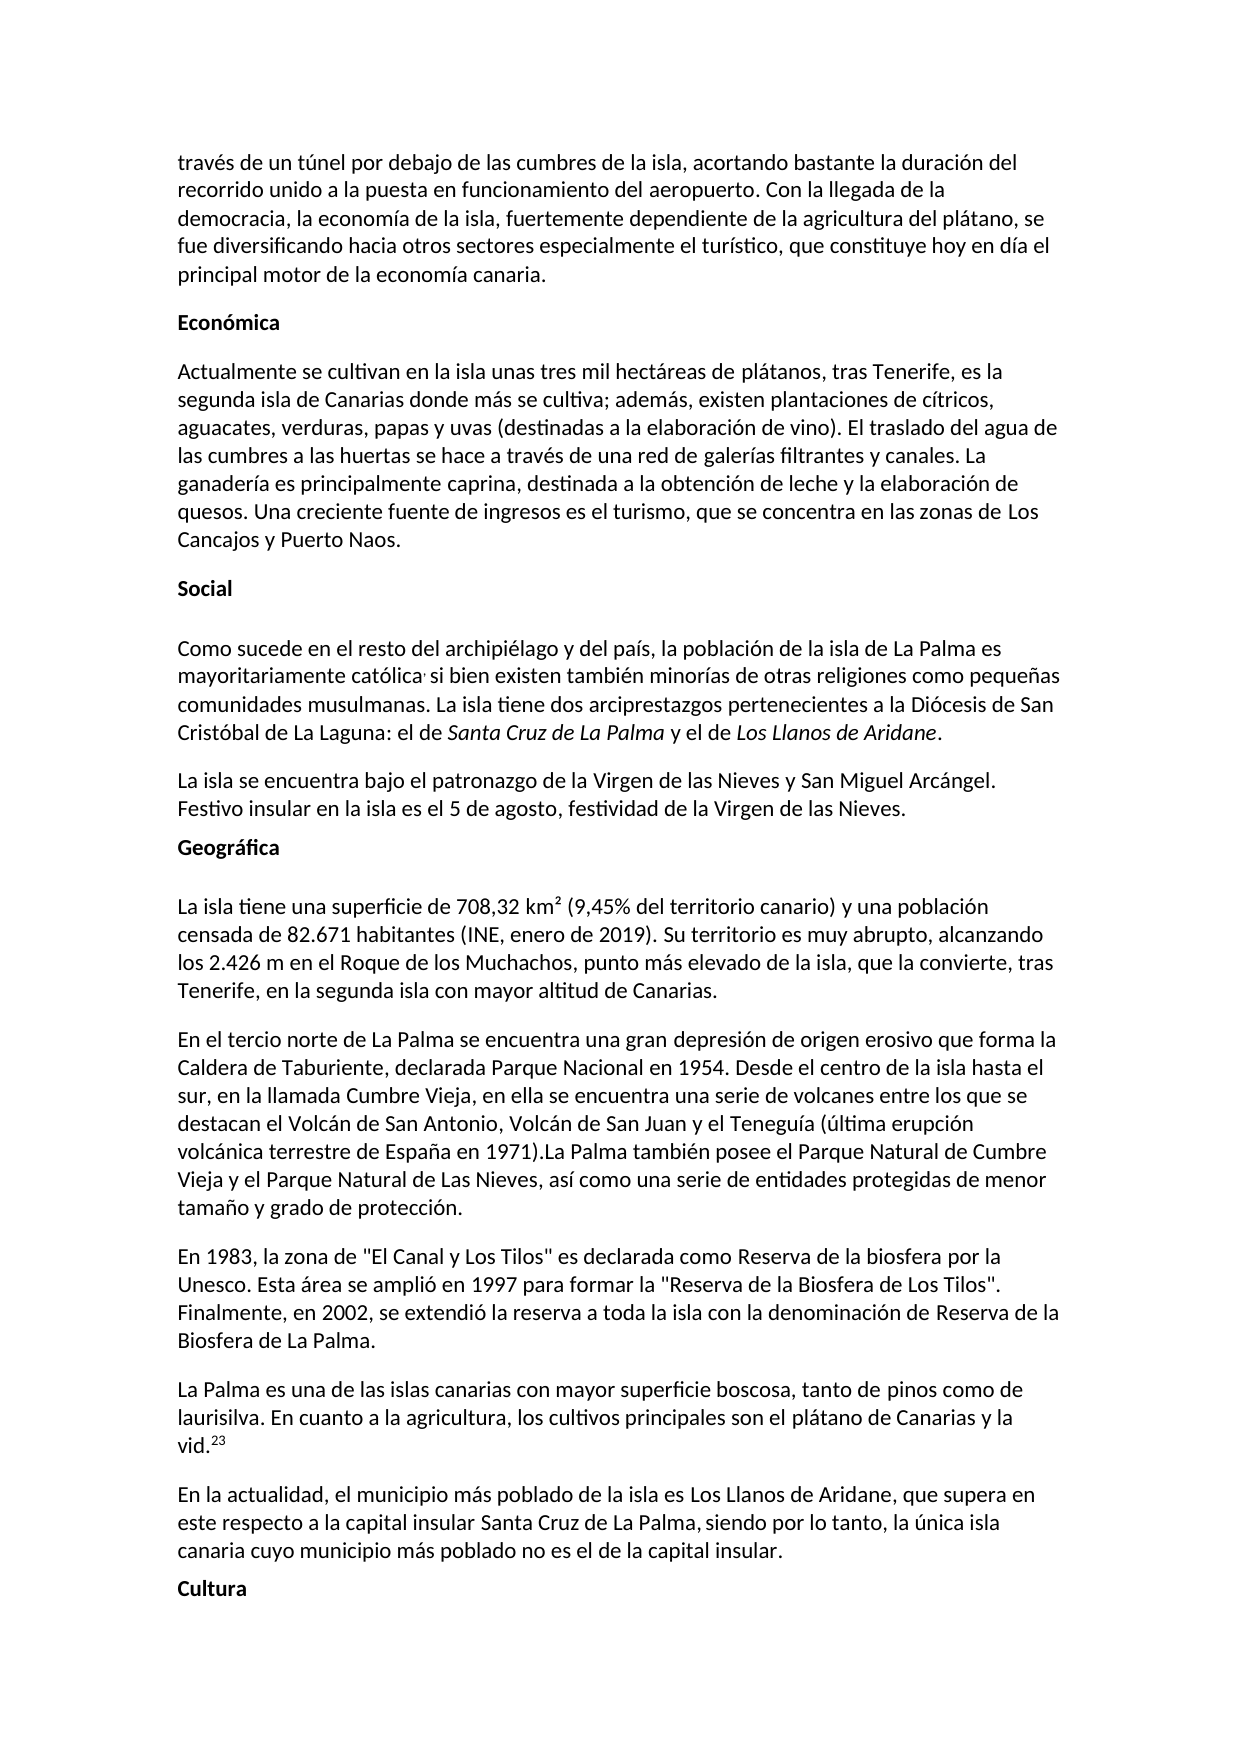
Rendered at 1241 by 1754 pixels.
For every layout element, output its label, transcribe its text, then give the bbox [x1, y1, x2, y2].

text La Guerra Civil no se libró en las Canarias, pero pese a ello sí se sufrieron las consecuencias de la misma. El periodo de la posguerra unido a la crisis económica producida trajo años de penurias a la isla. Debido a la carencia de bienes de importación, los palmeros tuvieron que basar su alimentación en el plátano, generando una gran variedad de productos derivados del mismo como la harina de plátano. Una vez finalizada la posguerra La Palma fue desarrollando su economía e infraestructuras poco a poco. Se recuperaron las exportaciones del plátano y comenzó la construcción de carreteras y canales para transportar el agua de los riachuelos a los campos de cultivo. La obra más importante de la época fue la construcción de la carretera de la cumbre, que unía los municipios de Santa Cruz de La Palma y Los Llanos de Aridane a través de un túnel por debajo de las cumbres de la isla, acortando bastante la duración del recorrido unido a la puesta en funcionamiento del aeropuerto. Con la llegada de la democracia, la economía de la isla, fuertemente dependiente de la agricultura del plátano, se fue diversificando hacia otros sectores especialmente el turístico, que constituye hoy en día el principal motor de la economía canaria.[ [177, 148, 1063, 288]
text Económica [177, 308, 1063, 337]
text La Palma es una de las islas canarias con mayor superficie boscosa, tanto de pinos como de laurisilva. En cuanto a la agricultura, los cultivos principales son el plátano de Canarias y la vid.[23]​ [177, 1375, 1063, 1459]
text Geográfica [177, 833, 1063, 861]
text La isla tiene una superficie de 708,32 km² (9,45% del territorio canario)[]​ y una población censada de 82.671 habitantes (INE, enero de 2019).[] Su territorio es muy abrupto, alcanzando los 2.426 m en el Roque de los Muchachos, punto más elevado de la isla, que la convierte, tras Tenerife, en la segunda isla con mayor altitud de Canarias.[] [177, 892, 1063, 1004]
text En el tercio norte de La Palma se encuentra una gran depresión de origen erosivo que forma la Caldera de Taburiente, declarada Parque Nacional en 1954.[]​ Desde el centro de la isla hasta el sur, en la llamada Cumbre Vieja, en ella se encuentra una serie de volcanes entre los que se destacan el Volcán de San Antonio, Volcán de San Juan y el Teneguía (última erupción volcánica terrestre de España en 1971).[]La Palma también posee el Parque Natural de Cumbre Vieja[]​ y el Parque Natural de Las Nieves,[] así como una serie de entidades protegidas de menor tamaño y grado de protección. [177, 1025, 1063, 1221]
text En la actualidad, el municipio más poblado de la isla es Los Llanos de Aridane, que supera en este respecto a la capital insular Santa Cruz de La Palma,[ ]siendo por lo tanto, la única isla canaria cuyo municipio más poblado no es el de la capital insular. [177, 1480, 1063, 1564]
text Actualmente se cultivan en la isla unas tres mil hectáreas de plátanos, [tras lvlflglflflgktras Tenerife, es la segunda isla de Canarias donde más se cultiva; además, existen plantaciones de cítricos, aguacates, verduras, papas y uvas (destinadas a la elaboración de vino). El traslado del agua de las cumbres a las huertas se hace a través de una red de galerías filtrantes y canales. La ganadería es principalmente caprina, destinada a la obtención de leche y la elaboración de quesos. Una creciente fuente de ingresos es el turismo, que se concentra en las zonas de Los Cancajos y Puerto Naos. [177, 357, 1063, 553]
text Como sucede en el resto del archipiélago y del país, la población de la isla de La Palma es mayoritariamente católica[, ]si bien existen también minorías de otras religiones como pequeñas comunidades musulmanas. La isla tiene dos arciprestazgos pertenecientes a la Diócesis de San Cristóbal de La Laguna: el de Santa Cruz de La Palma y el de Los Llanos de Aridane.[]​ [177, 634, 1063, 746]
text La isla se encuentra bajo el patronazgo de la Virgen de las Nieves y San Miguel Arcángel.[]​ Festivo insular en la isla es el 5 de agosto, festividad de la Virgen de las Nieves.[ [177, 767, 1063, 823]
text Social [177, 574, 1063, 602]
text En 1983, la zona de "El Canal y Los Tilos" es declarada como Reserva de la biosfera por la Unesco. Esta área se amplió en 1997 para formar la "Reserva de la Biosfera de Los Tilos". Finalmente, en 2002, se extendió la reserva a toda la isla con la denominación de Reserva de la Biosfera de La Palma. [177, 1242, 1063, 1354]
text Cultura [177, 1574, 1063, 1602]
